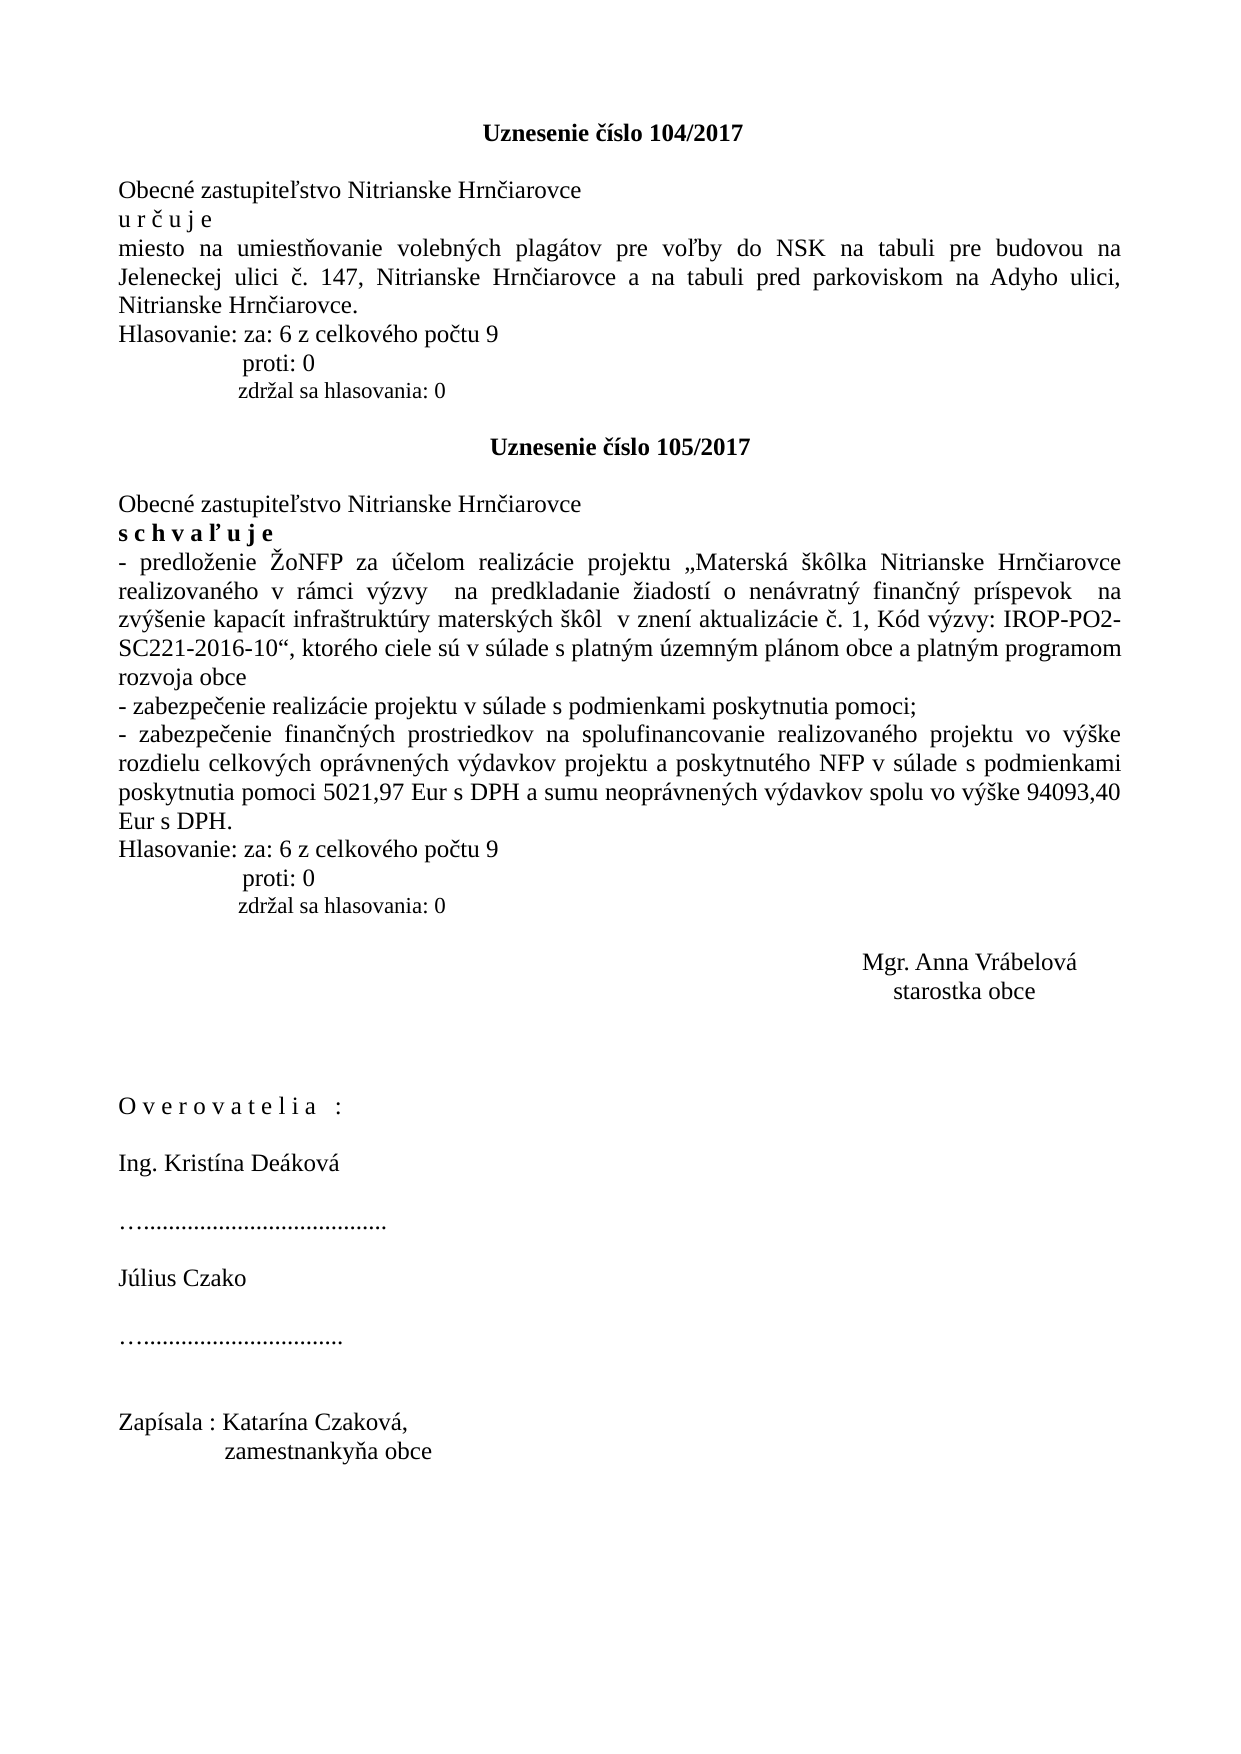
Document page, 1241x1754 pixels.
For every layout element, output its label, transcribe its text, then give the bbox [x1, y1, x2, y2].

text Hlasovanie: za: 6 z celkového počtu 9 [118, 319, 1122, 348]
text u r č u j e [118, 204, 1122, 233]
text - zabezpečenie finančných prostriedkov na spolufinancovanie realizovaného projektu vo výške rozdielu celkových oprávnených výdavkov projektu a poskytnutého NFP v súlade s podmienkami poskytnutia pomoci 5021,97 Eur s DPH a sumu neoprávnených výdavkov spolu vo výške 94093,40 Eur s DPH. [118, 719, 1122, 834]
text Obecné zastupiteľstvo Nitrianske Hrnčiarovce [118, 176, 1122, 204]
text Obecné zastupiteľstvo Nitrianske Hrnčiarovce [118, 489, 1122, 518]
text Ing. Kristína Deáková [118, 1148, 1122, 1177]
text …....................................... [118, 1206, 1122, 1234]
text Uznesenie číslo 105/2017 [118, 432, 1122, 461]
text Uznesenie číslo 104/2017 [118, 118, 1122, 147]
text starostka obce [118, 976, 1122, 1004]
text - predloženie ŽoNFP za účelom realizácie projektu „Materská škôlka Nitrianske Hrnčiarovce realizovaného v rámci výzvy na predkladanie žiadostí o nenávratný finančný príspevok na zvýšenie kapacít infraštruktúry materských škôl v znení aktualizácie č. 1, Kód výzvy: IROP-PO2-SC221-2016-10“, ktorého ciele sú v súlade s platným územným plánom obce a platným programom rozvoja obce [118, 547, 1122, 691]
text miesto na umiestňovanie volebných plagátov pre voľby do NSK na tabuli pre budovou na Jeleneckej ulici č. 147, Nitrianske Hrnčiarovce a na tabuli pred parkoviskom na Adyho ulici, Nitrianske Hrnčiarovce. [118, 233, 1122, 319]
text proti: 0 [118, 863, 1122, 892]
text zdržal sa hlasovania: 0 [118, 892, 1122, 918]
text Július Czako [118, 1263, 1122, 1292]
text proti: 0 [118, 348, 1122, 377]
text Hlasovanie: za: 6 z celkového počtu 9 [118, 834, 1122, 863]
text zdržal sa hlasovania: 0 [118, 377, 1122, 403]
text Zapísala : Katarína Czaková, [118, 1407, 1122, 1436]
text O v e r o v a t e l i a : [118, 1091, 1122, 1119]
text - zabezpečenie realizácie projektu v súlade s podmienkami poskytnutia pomoci; [118, 691, 1122, 719]
text …................................ [118, 1321, 1122, 1349]
text s c h v a ľ u j e [118, 518, 1122, 547]
text Mgr. Anna Vrábelová [118, 947, 1122, 976]
text zamestnankyňa obce [118, 1436, 1122, 1464]
